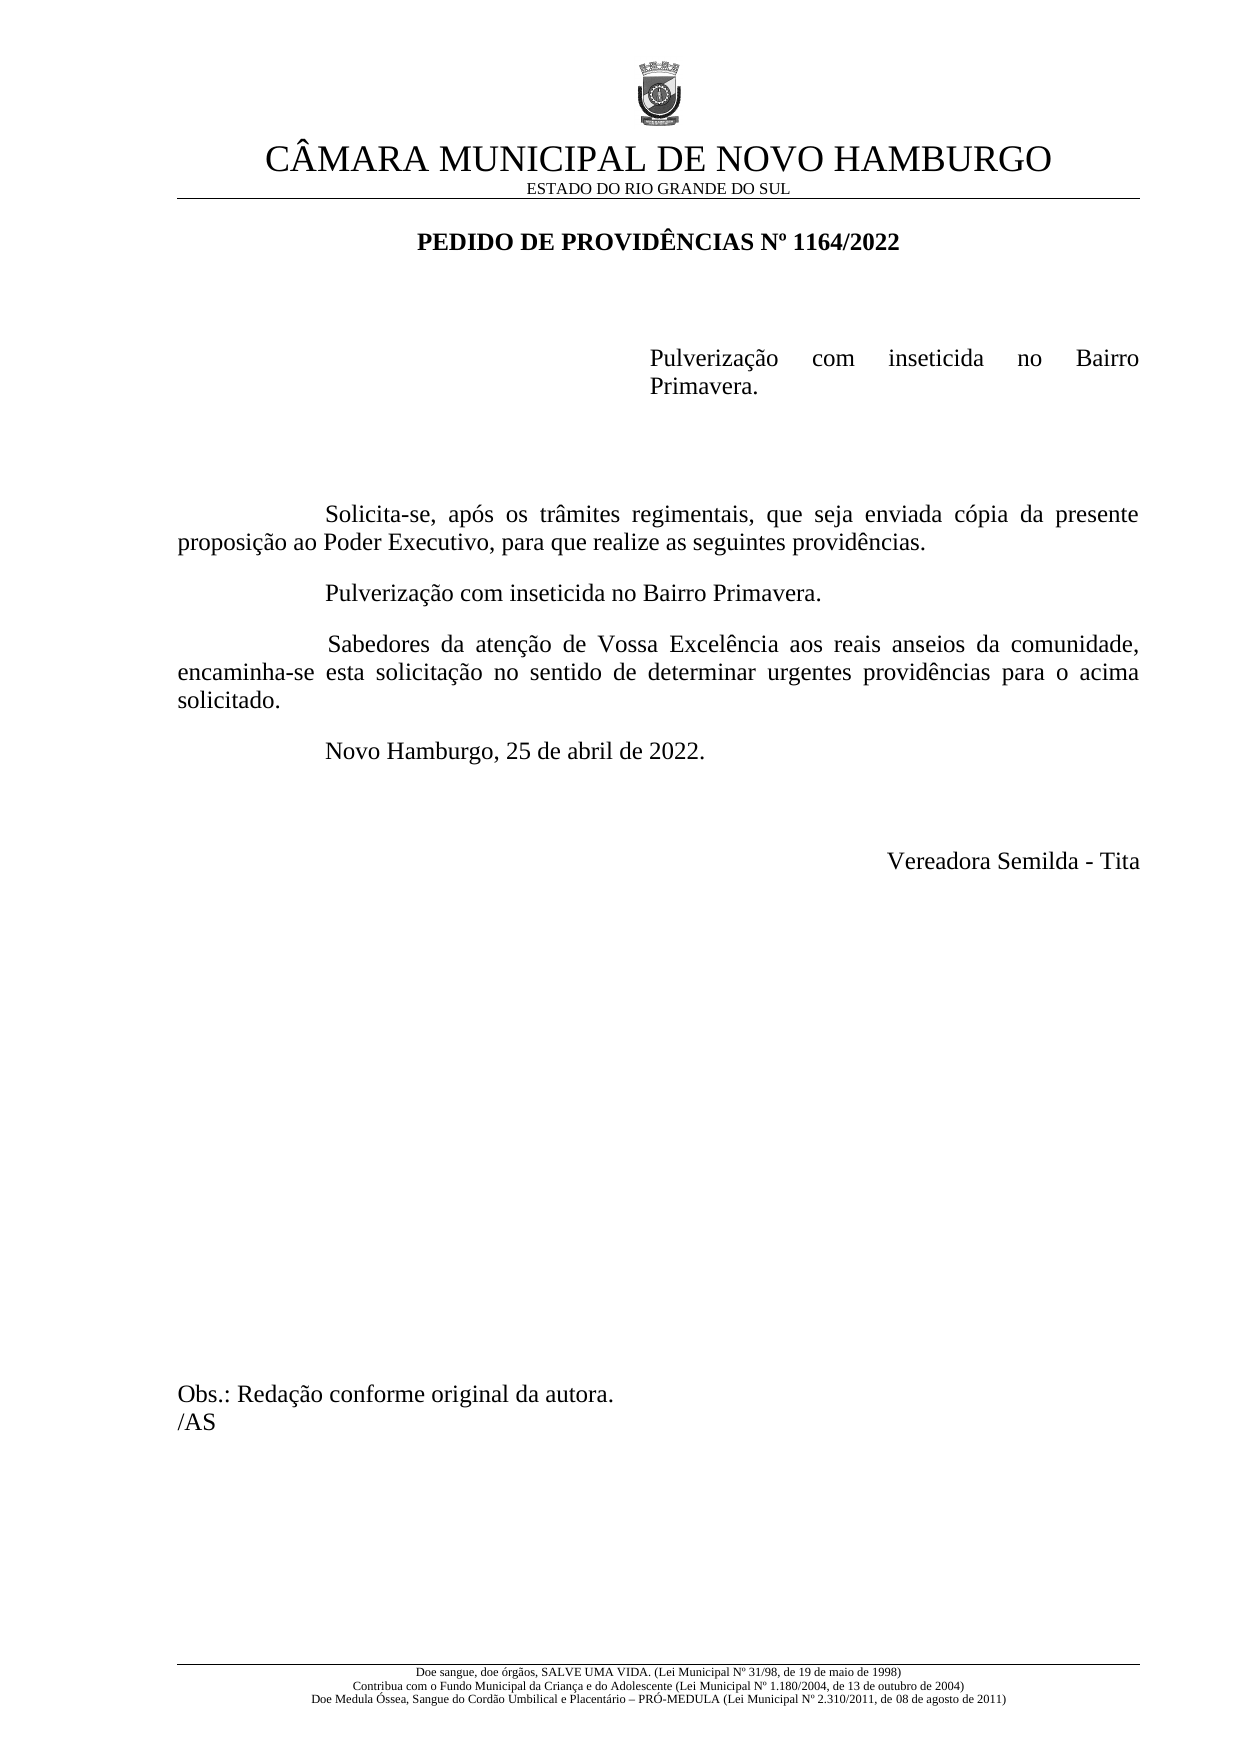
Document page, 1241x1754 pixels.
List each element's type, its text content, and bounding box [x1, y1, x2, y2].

text /AS [177, 1408, 1140, 1436]
text Pulverização com inseticida no Bairro Primavera. [649, 344, 1140, 400]
text PEDIDO DE PROVIDÊNCIAS Nº 1164/2022 [177, 228, 1140, 256]
text Pulverização com inseticida no Bairro Primavera. [177, 579, 1140, 607]
text Obs.: Redação conforme original da autora. [177, 1380, 1140, 1408]
text Solicita-se, após os trâmites regimentais, que seja enviada cópia da presente proposição ao Poder Executivo, para que realize as seguintes providências. [177, 500, 1140, 556]
text Novo Hamburgo, 25 de abril de 2022. [177, 737, 1140, 765]
text Sabedores da atenção de Vossa Excelência aos reais anseios da comunidade, encaminha-se esta solicitação no sentido de determinar urgentes providências para o acima solicitado. [177, 631, 1140, 714]
text Vereadora Semilda - Tita [177, 847, 1140, 874]
